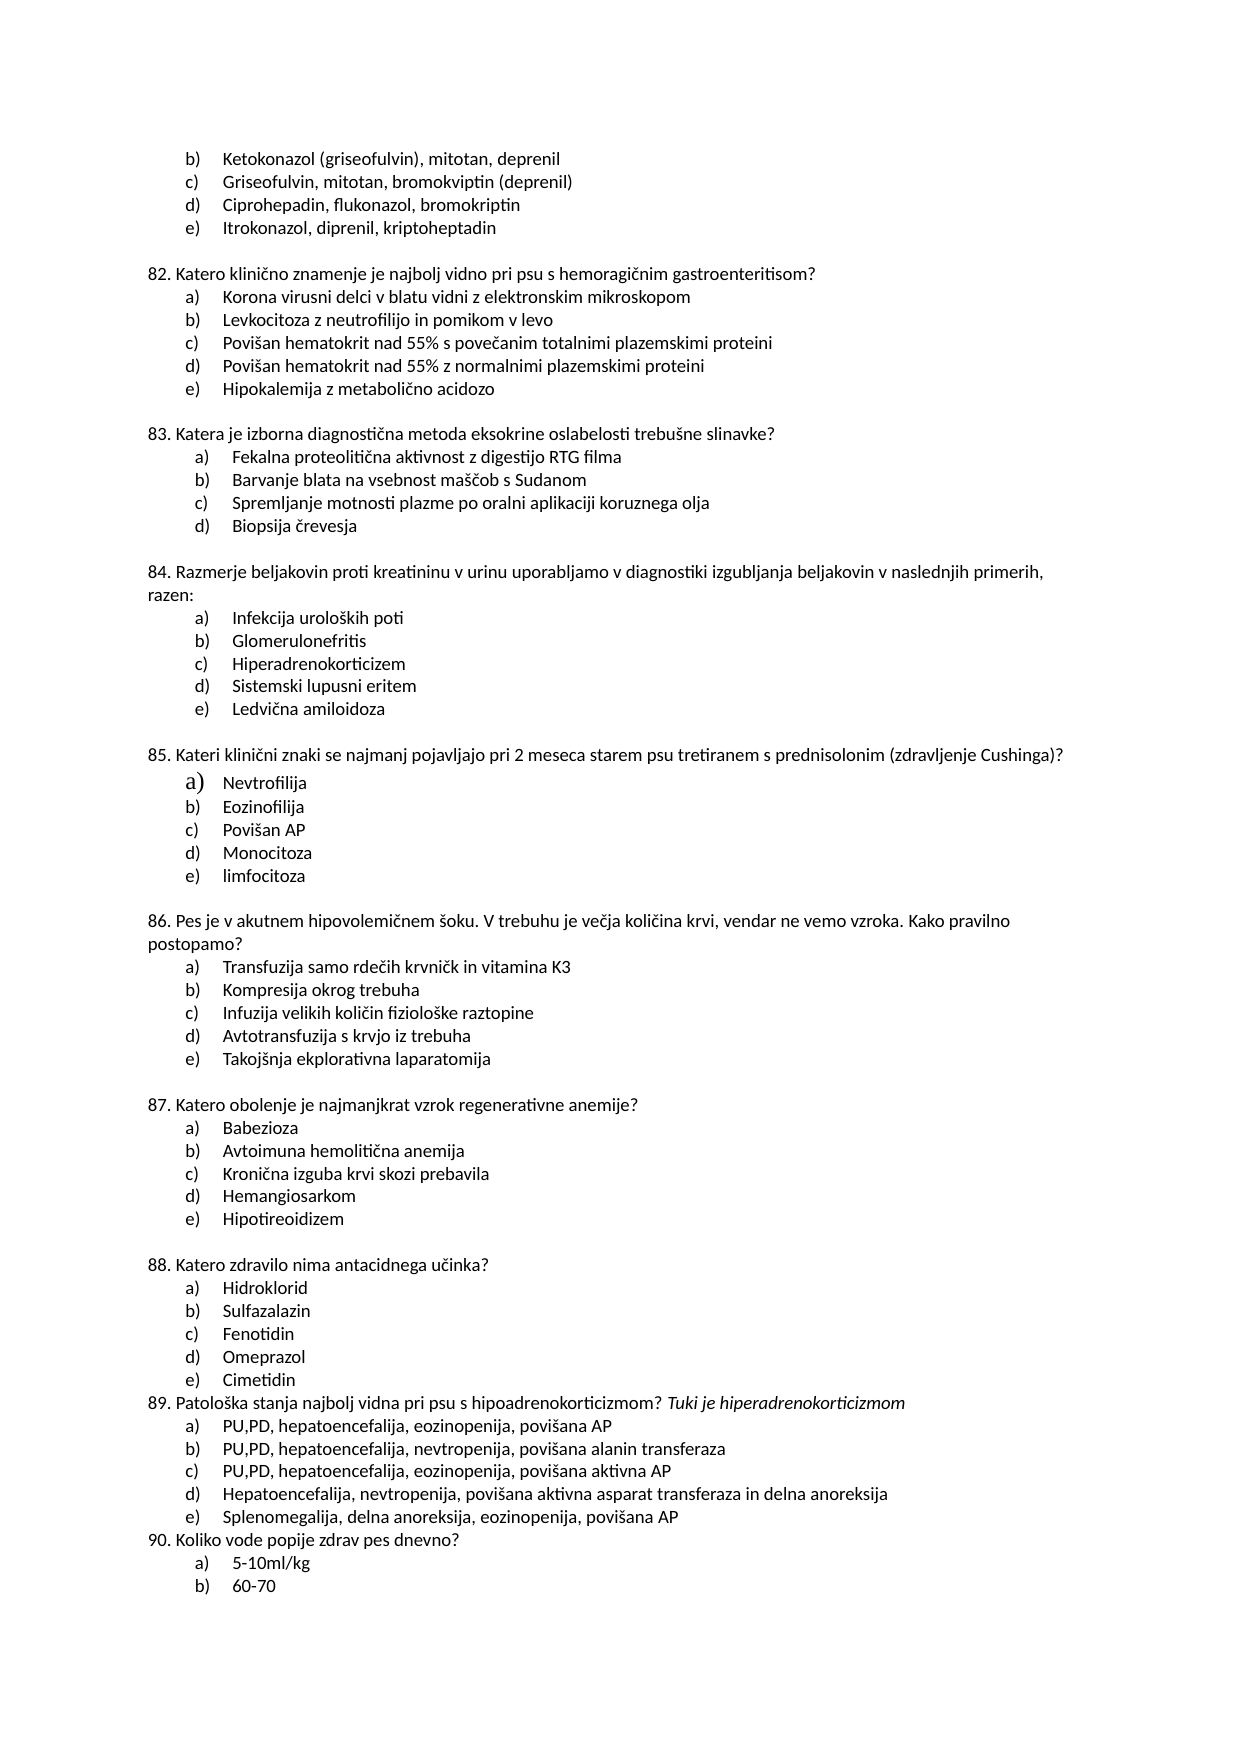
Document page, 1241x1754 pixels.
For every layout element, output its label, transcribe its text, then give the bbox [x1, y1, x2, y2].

text 89. Patološka stanja najbolj vidna pri psu s hipoadrenokorticizmom? Tuki je hiperadrenokorticizmom [148, 1391, 1093, 1414]
list Takojšnja ekplorativna laparatomija [185, 1047, 1093, 1070]
list Itrokonazol, diprenil, kriptoheptadin [185, 216, 1093, 239]
list Hiperadrenokorticizem [194, 652, 1093, 675]
list Biopsija črevesja [194, 514, 1093, 537]
list Avtotransfuzija s krvjo iz trebuha [185, 1024, 1093, 1047]
list PU,PD, hepatoencefalija, eozinopenija, povišana aktivna AP [185, 1460, 1093, 1483]
list Splenomegalija, delna anoreksija, eozinopenija, povišana AP [185, 1506, 1093, 1528]
list Infekcija uroloških poti [194, 606, 1093, 629]
list Fenotidin [185, 1322, 1093, 1345]
list PU,PD, hepatoencefalija, eozinopenija, povišana AP [185, 1414, 1093, 1437]
list Spremljanje motnosti plazme po oralni aplikaciji koruznega olja [194, 491, 1093, 514]
list Babezioza [185, 1116, 1093, 1139]
list Fekalna proteolitična aktivnost z digestijo RTG filma [194, 446, 1093, 468]
list Levkocitoza z neutrofilijo in pomikom v levo [185, 308, 1093, 331]
list Avtoimuna hemolitična anemija [185, 1139, 1093, 1162]
list Hipotireoidizem [185, 1208, 1093, 1231]
list Ketokonazol (griseofulvin), mitotan, deprenil [185, 148, 1093, 171]
text 90. Koliko vode popije zdrav pes dnevno? [148, 1528, 1093, 1551]
text 88. Katero zdravilo nima antacidnega učinka? [148, 1253, 1093, 1276]
list Nevtrofilija [185, 766, 1093, 795]
list Hepatoencefalija, nevtropenija, povišana aktivna asparat transferaza in delna anoreksija [185, 1483, 1093, 1506]
list 60-70 [194, 1574, 1093, 1597]
list Ledvična amiloidoza [194, 698, 1093, 721]
list Infuzija velikih količin fiziološke raztopine [185, 1001, 1093, 1024]
text 82. Katero klinično znamenje je najbolj vidno pri psu s hemoragičnim gastroenteritisom? [148, 262, 1093, 285]
list Korona virusni delci v blatu vidni z elektronskim mikroskopom [185, 285, 1093, 308]
list Barvanje blata na vsebnost maščob s Sudanom [194, 468, 1093, 491]
list Hipokalemija z metabolično acidozo [185, 377, 1093, 400]
list 5-10ml/kg [194, 1551, 1093, 1574]
list Hemangiosarkom [185, 1185, 1093, 1208]
list Povišan AP [185, 818, 1093, 841]
list Povišan hematokrit nad 55% z normalnimi plazemskimi proteini [185, 354, 1093, 377]
list Kompresija okrog trebuha [185, 978, 1093, 1001]
list Monocitoza [185, 841, 1093, 864]
list Kronična izguba krvi skozi prebavila [185, 1162, 1093, 1185]
list Cimetidin [185, 1368, 1093, 1391]
list Sulfazalazin [185, 1299, 1093, 1322]
text 86. Pes je v akutnem hipovolemičnem šoku. V trebuhu je večja količina krvi, vendar ne vemo vzroka. Kako pravilno postopamo? [148, 910, 1093, 956]
list PU,PD, hepatoencefalija, nevtropenija, povišana alanin transferaza [185, 1437, 1093, 1460]
list Eozinofilija [185, 795, 1093, 818]
list Sistemski lupusni eritem [194, 675, 1093, 698]
text 85. Kateri klinični znaki se najmanj pojavljajo pri 2 meseca starem psu tretiranem s prednisolonim (zdravljenje Cushinga)? [148, 743, 1093, 766]
list Ciprohepadin, flukonazol, bromokriptin [185, 193, 1093, 216]
list limfocitoza [185, 864, 1093, 887]
text 87. Katero obolenje je najmanjkrat vzrok regenerativne anemije? [148, 1093, 1093, 1116]
list Glomerulonefritis [194, 629, 1093, 652]
list Omeprazol [185, 1345, 1093, 1368]
text 84. Razmerje beljakovin proti kreatininu v urinu uporabljamo v diagnostiki izgubljanja beljakovin v naslednjih primerih, razen: [148, 560, 1093, 606]
list Transfuzija samo rdečih krvničk in vitamina K3 [185, 956, 1093, 978]
list Povišan hematokrit nad 55% s povečanim totalnimi plazemskimi proteini [185, 331, 1093, 354]
text 83. Katera je izborna diagnostična metoda eksokrine oslabelosti trebušne slinavke? [148, 423, 1093, 446]
list Hidroklorid [185, 1276, 1093, 1299]
list Griseofulvin, mitotan, bromokviptin (deprenil) [185, 171, 1093, 193]
